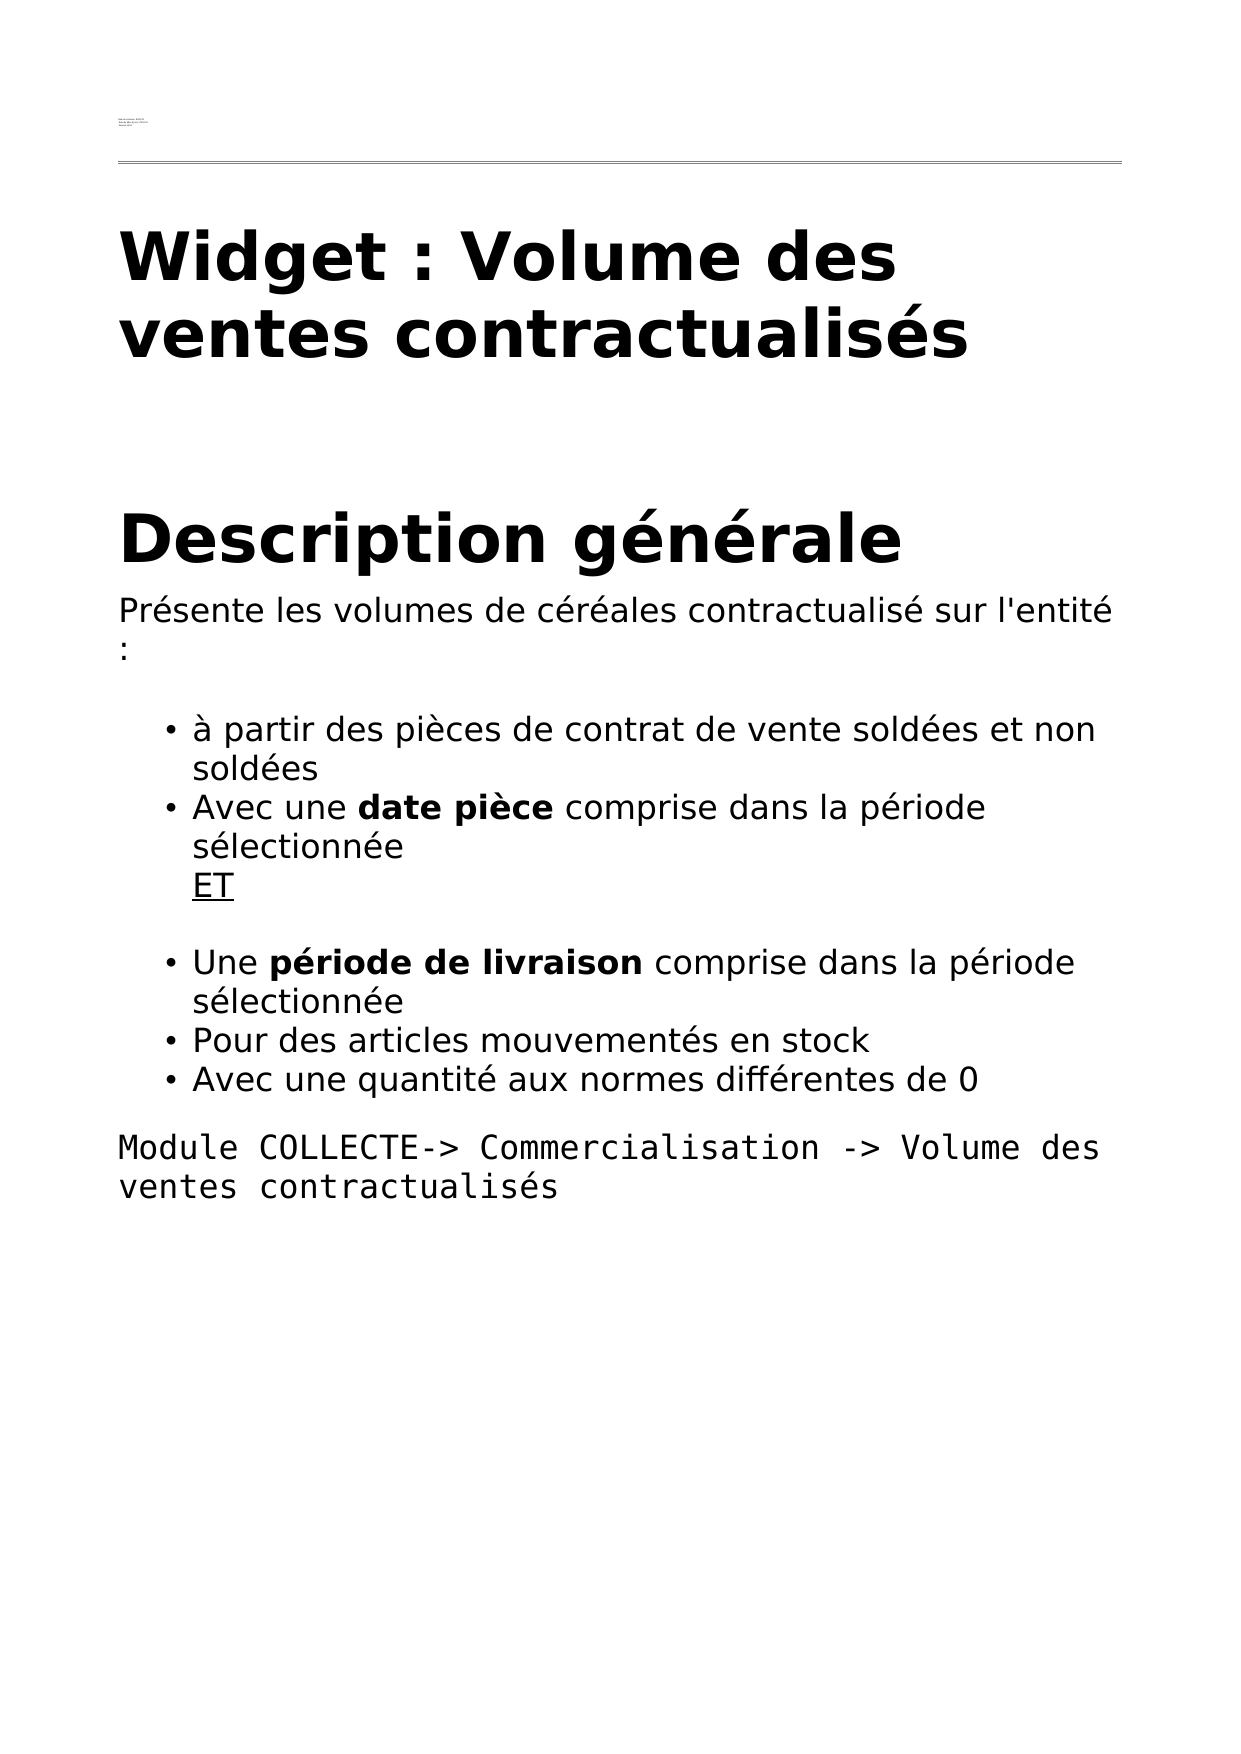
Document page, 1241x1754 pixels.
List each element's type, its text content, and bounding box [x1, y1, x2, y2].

text Module COLLECTE-> Commercialisation -> Volume des ventes contractualisés [118, 1129, 1122, 1206]
list Une période de livraison comprise dans la période sélectionnée [177, 944, 1122, 1022]
list Avec une quantité aux normes différentes de 0 [177, 1060, 1122, 1099]
text Date de création : 09/11/21 Date de Mise à Jour : 09/11/21 Version v20.1 [118, 118, 1122, 129]
list à partir des pièces de contrat de vente soldées et non soldées [177, 711, 1122, 788]
list Avec une date pièce comprise dans la période sélectionnée ET [177, 788, 1122, 944]
list Pour des articles mouvementés en stock [177, 1022, 1122, 1060]
subtitle Description générale [118, 501, 1122, 578]
subtitle Widget : Volume des ventes contractualisés [118, 218, 1122, 373]
text Présente les volumes de céréales contractualisé sur l'entité : [118, 591, 1122, 669]
